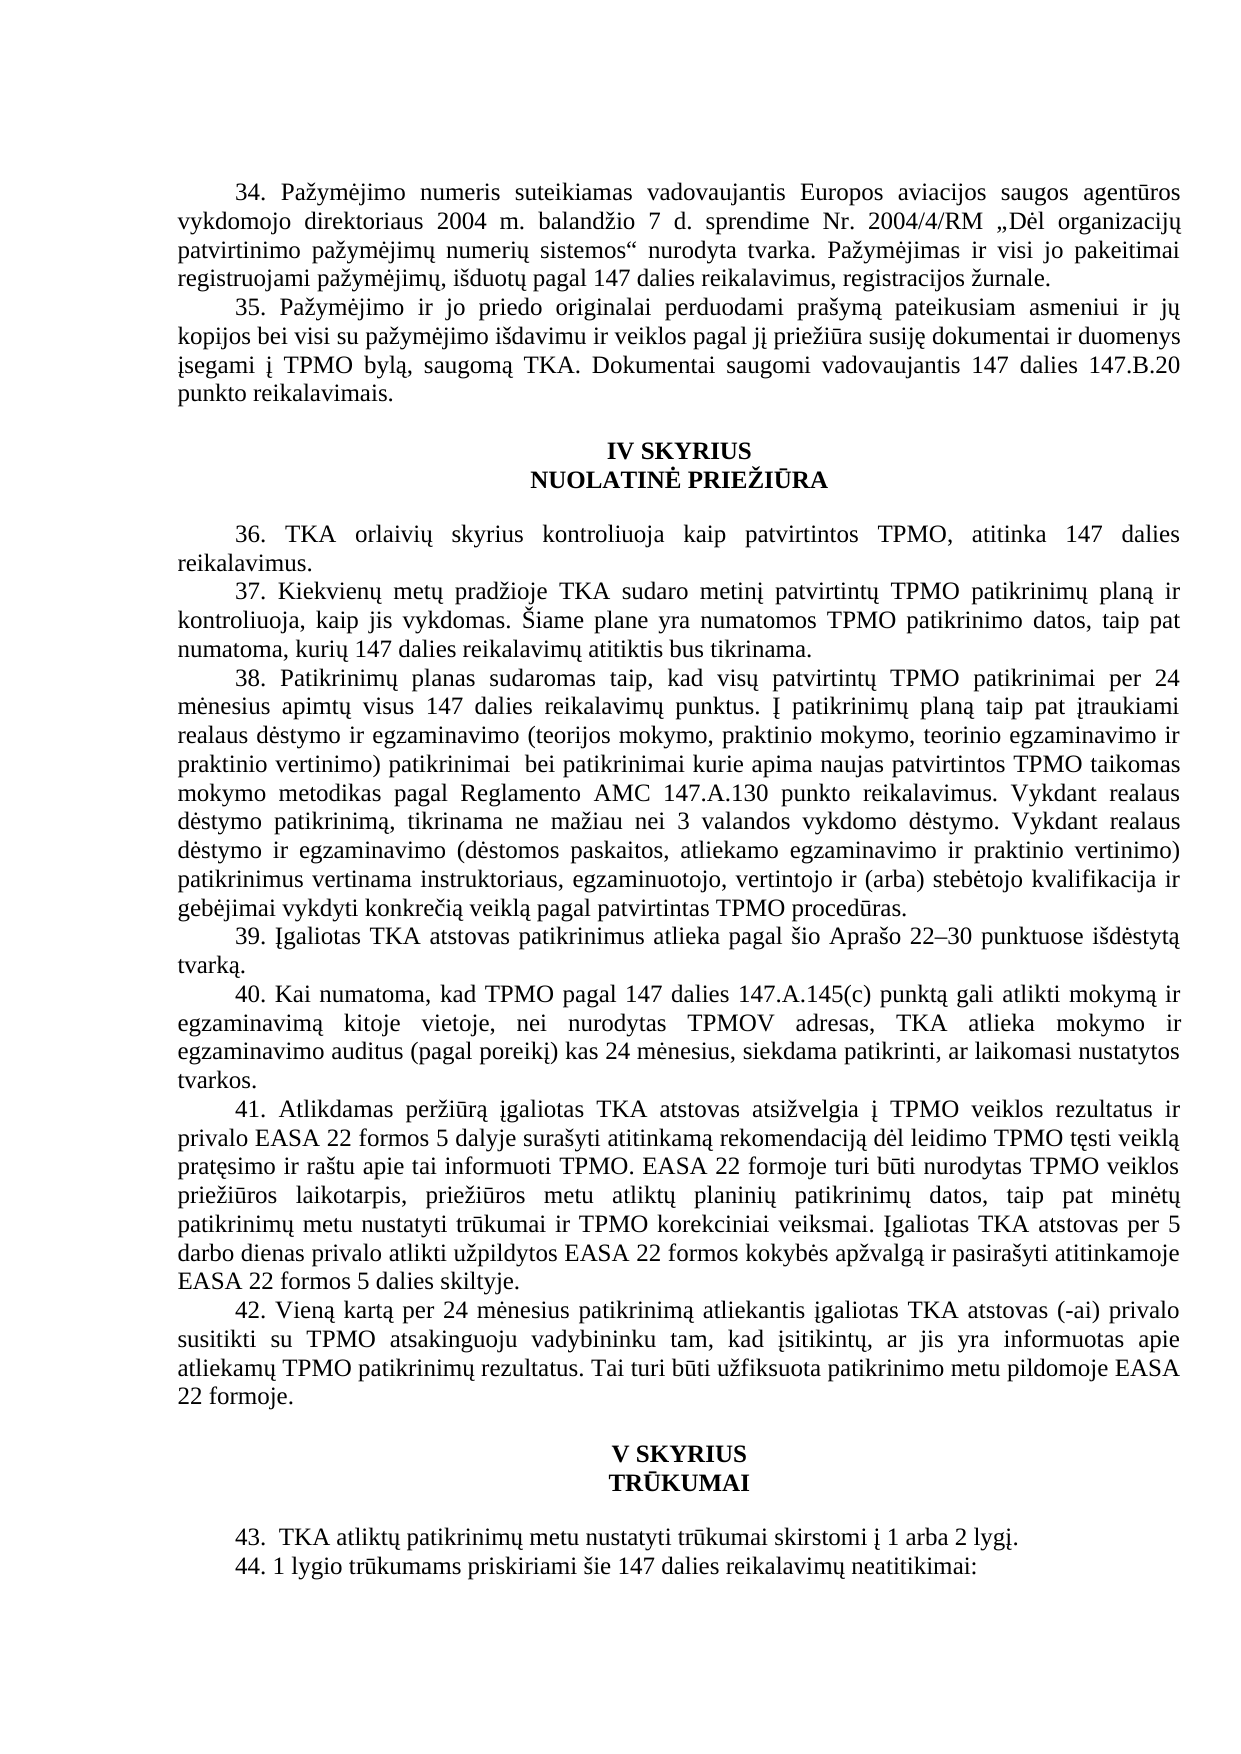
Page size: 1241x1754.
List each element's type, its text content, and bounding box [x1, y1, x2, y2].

text 35. Pažymėjimo ir jo priedo originalai perduodami prašymą pateikusiam asmeniui ir jų kopijos bei visi su pažymėjimo išdavimu ir veiklos pagal jį priežiūra susiję dokumentai ir duomenys įsegami į TPMO bylą, saugomą TKA. Dokumentai saugomi vadovaujantis 147 dalies 147.B.20 punkto reikalavimais. [177, 292, 1181, 407]
text NUOLATINĖ PRIEŽIŪRA [177, 465, 1181, 493]
text 38. Patikrinimų planas sudaromas taip, kad visų patvirtintų TPMO patikrinimai per 24 mėnesius apimtų visus 147 dalies reikalavimų punktus. Į patikrinimų planą taip pat įtraukiami realaus dėstymo ir egzaminavimo (teorijos mokymo, praktinio mokymo, teorinio egzaminavimo ir praktinio vertinimo) patikrinimai bei patikrinimai kurie apima naujas patvirtintos TPMO taikomas mokymo metodikas pagal Reglamento AMC 147.A.130 punkto reikalavimus. Vykdant realaus dėstymo patikrinimą, tikrinama ne mažiau nei 3 valandos vykdomo dėstymo. Vykdant realaus dėstymo ir egzaminavimo (dėstomos paskaitos, atliekamo egzaminavimo ir praktinio vertinimo) patikrinimus vertinama instruktoriaus, egzaminuotojo, vertintojo ir (arba) stebėtojo kvalifikacija ir gebėjimai vykdyti konkrečią veiklą pagal patvirtintas TPMO procedūras. [177, 663, 1181, 921]
text 42. Vieną kartą per 24 mėnesius patikrinimą atliekantis įgaliotas TKA atstovas (-ai) privalo susitikti su TPMO atsakinguoju vadybininku tam, kad įsitikintų, ar jis yra informuotas apie atliekamų TPMO patikrinimų rezultatus. Tai turi būti užfiksuota patikrinimo metu pildomoje EASA 22 formoje. [177, 1295, 1181, 1410]
text 44. 1 lygio trūkumams priskiriami šie 147 dalies reikalavimų neatitikimai: [177, 1551, 1181, 1579]
text 40. Kai numatoma, kad TPMO pagal 147 dalies 147.A.145(c) punktą gali atlikti mokymą ir egzaminavimą kitoje vietoje, nei nurodytas TPMOV adresas, TKA atlieka mokymo ir egzaminavimo auditus (pagal poreikį) kas 24 mėnesius, siekdama patikrinti, ar laikomasi nustatytos tvarkos. [177, 979, 1181, 1094]
text IV SKYRIUS [177, 436, 1181, 465]
text V SKYRIUS [177, 1439, 1181, 1468]
text 39. Įgaliotas TKA atstovas patikrinimus atlieka pagal šio Aprašo 22–30 punktuose išdėstytą tvarką. [177, 921, 1181, 979]
text TRŪKUMAI [177, 1468, 1181, 1496]
text 43. TKA atliktų patikrinimų metu nustatyti trūkumai skirstomi į 1 arba 2 lygį. [177, 1522, 1181, 1551]
text 36. TKA orlaivių skyrius kontroliuoja kaip patvirtintos TPMO, atitinka 147 dalies reikalavimus. [177, 519, 1181, 576]
text 37. Kiekvienų metų pradžioje TKA sudaro metinį patvirtintų TPMO patikrinimų planą ir kontroliuoja, kaip jis vykdomas. Šiame plane yra numatomos TPMO patikrinimo datos, taip pat numatoma, kurių 147 dalies reikalavimų atitiktis bus tikrinama. [177, 576, 1181, 663]
text 41. Atlikdamas peržiūrą įgaliotas TKA atstovas atsižvelgia į TPMO veiklos rezultatus ir privalo EASA 22 formos 5 dalyje surašyti atitinkamą rekomendaciją dėl leidimo TPMO tęsti veiklą pratęsimo ir raštu apie tai informuoti TPMO. EASA 22 formoje turi būti nurodytas TPMO veiklos priežiūros laikotarpis, priežiūros metu atliktų planinių patikrinimų datos, taip pat minėtų patikrinimų metu nustatyti trūkumai ir TPMO korekciniai veiksmai. Įgaliotas TKA atstovas per 5 darbo dienas privalo atlikti užpildytos EASA 22 formos kokybės apžvalgą ir pasirašyti atitinkamoje EASA 22 formos 5 dalies skiltyje. [177, 1094, 1181, 1295]
text 34. Pažymėjimo numeris suteikiamas vadovaujantis Europos aviacijos saugos agentūros vykdomojo direktoriaus 2004 m. balandžio 7 d. sprendime Nr. 2004/4/RM „Dėl organizacijų patvirtinimo pažymėjimų numerių sistemos“ nurodyta tvarka. Pažymėjimas ir visi jo pakeitimai registruojami pažymėjimų, išduotų pagal 147 dalies reikalavimus, registracijos žurnale. [177, 177, 1181, 292]
